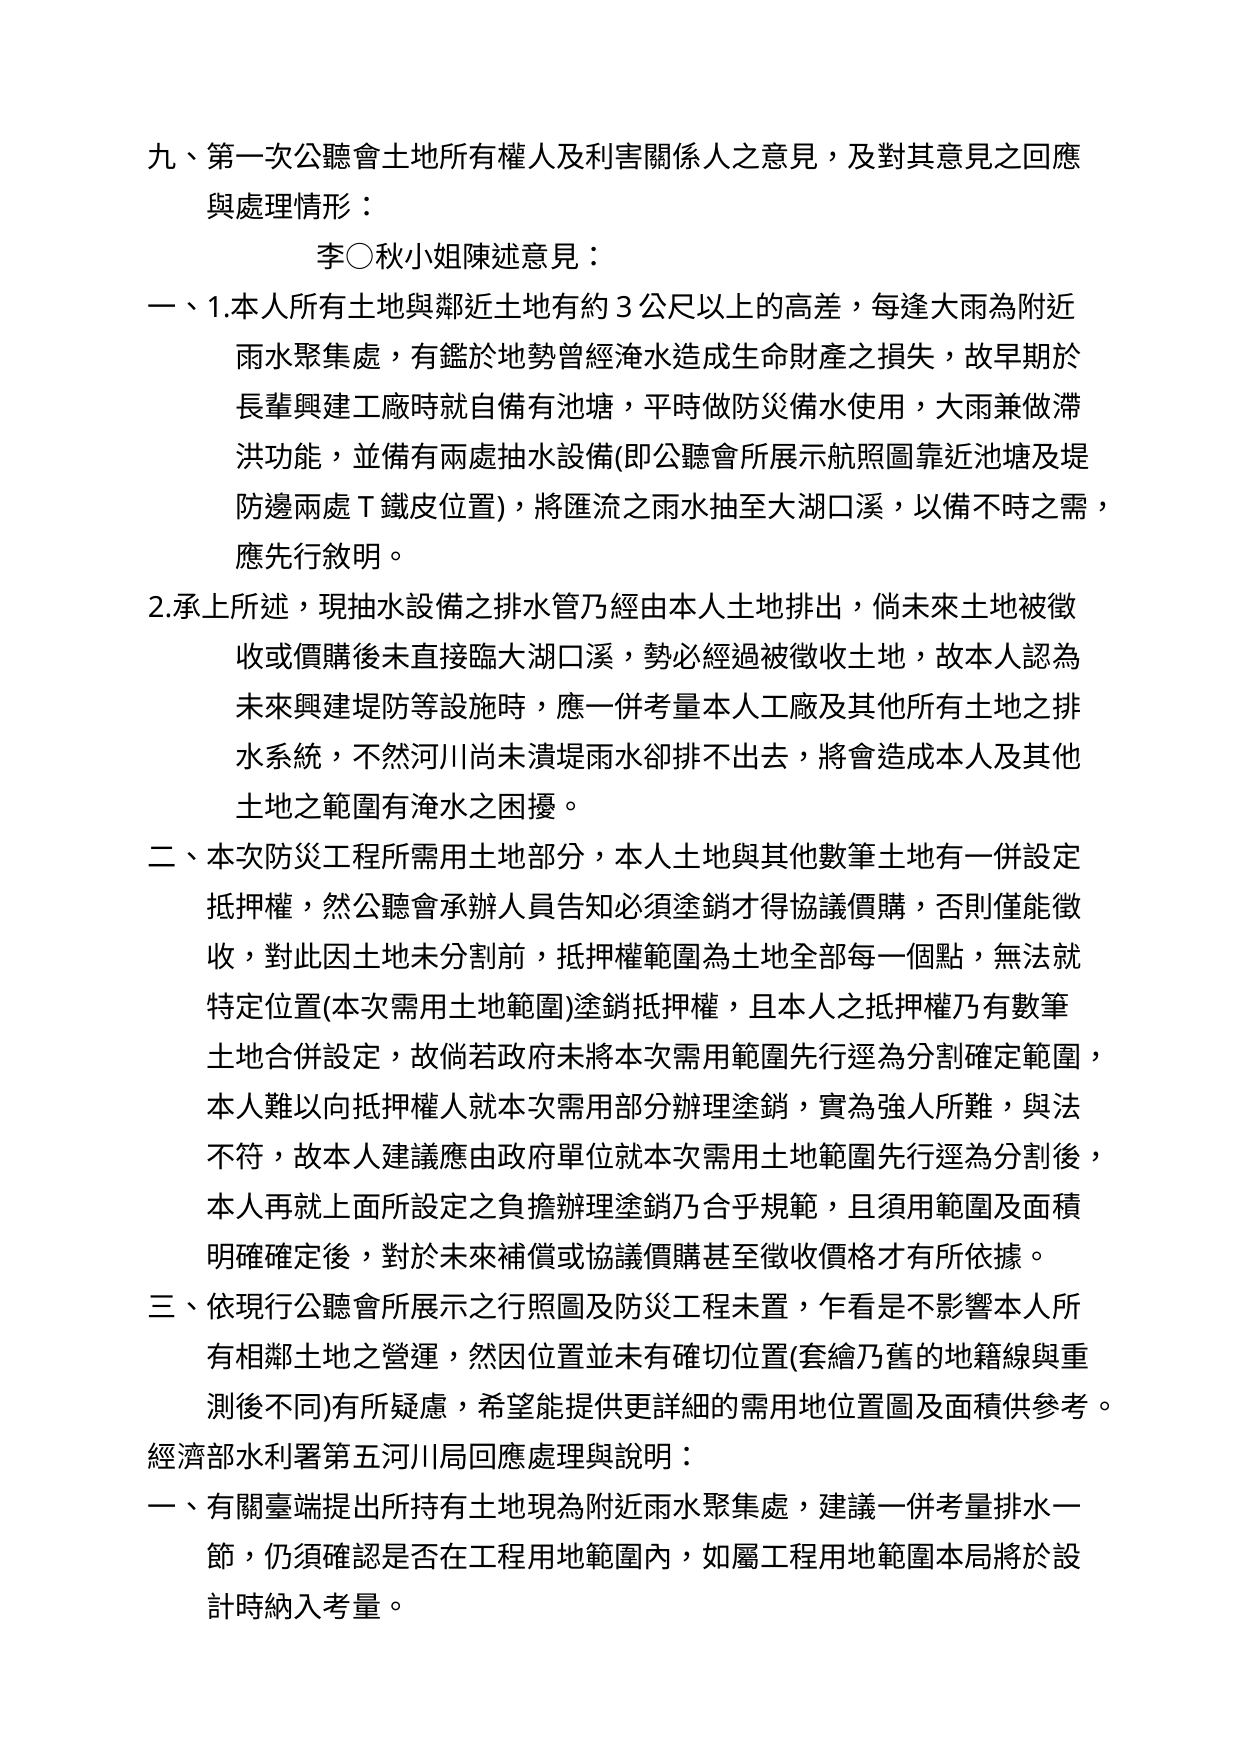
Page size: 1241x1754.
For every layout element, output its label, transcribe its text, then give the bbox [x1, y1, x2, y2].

text 李○秋小姐陳述意見： [316, 227, 1092, 277]
text 2.承上所述，現抽水設備之排水管乃經由本人土地排出，倘未來土地被徵收或價購後未直接臨大湖口溪，勢必經過被徵收土地，故本人認為未來興建堤防等設施時，應一併考量本人工廠及其他所有土地之排水系統，不然河川尚未潰堤雨水卻排不出去，將會造成本人及其他土地之範圍有淹水之困擾。 [148, 577, 1092, 827]
text 經濟部水利署第五河川局回應處理與說明： [148, 1427, 1092, 1477]
text 九、第一次公聽會土地所有權人及利害關係人之意見，及對其意見之回應與處理情形： [148, 127, 1092, 227]
text 三、依現行公聽會所展示之行照圖及防災工程未置，乍看是不影響本人所有相鄰土地之營運，然因位置並未有確切位置(套繪乃舊的地籍線與重測後不同)有所疑慮，希望能提供更詳細的需用地位置圖及面積供參考。 [148, 1277, 1092, 1427]
text 一、有關臺端提出所持有土地現為附近雨水聚集處，建議一併考量排水一節，仍須確認是否在工程用地範圍內，如屬工程用地範圍本局將於設計時納入考量。 [148, 1477, 1092, 1627]
text 一、1.本人所有土地與鄰近土地有約3公尺以上的高差，每逢大雨為附近雨水聚集處，有鑑於地勢曾經淹水造成生命財產之損失，故早期於長輩興建工廠時就自備有池塘，平時做防災備水使用，大雨兼做滯洪功能，並備有兩處抽水設備(即公聽會所展示航照圖靠近池塘及堤防邊兩處T鐵皮位置)，將匯流之雨水抽至大湖口溪，以備不時之需，應先行敘明。 [148, 277, 1092, 577]
text 二、本次防災工程所需用土地部分，本人土地與其他數筆土地有一併設定抵押權，然公聽會承辦人員告知必須塗銷才得協議價購，否則僅能徵收，對此因土地未分割前，抵押權範圍為土地全部每一個點，無法就特定位置(本次需用土地範圍)塗銷抵押權，且本人之抵押權乃有數筆土地合併設定，故倘若政府未將本次需用範圍先行逕為分割確定範圍，本人難以向抵押權人就本次需用部分辦理塗銷，實為強人所難，與法不符，故本人建議應由政府單位就本次需用土地範圍先行逕為分割後，本人再就上面所設定之負擔辦理塗銷乃合乎規範，且須用範圍及面積明確確定後，對於未來補償或協議價購甚至徵收價格才有所依據。 [148, 827, 1092, 1277]
